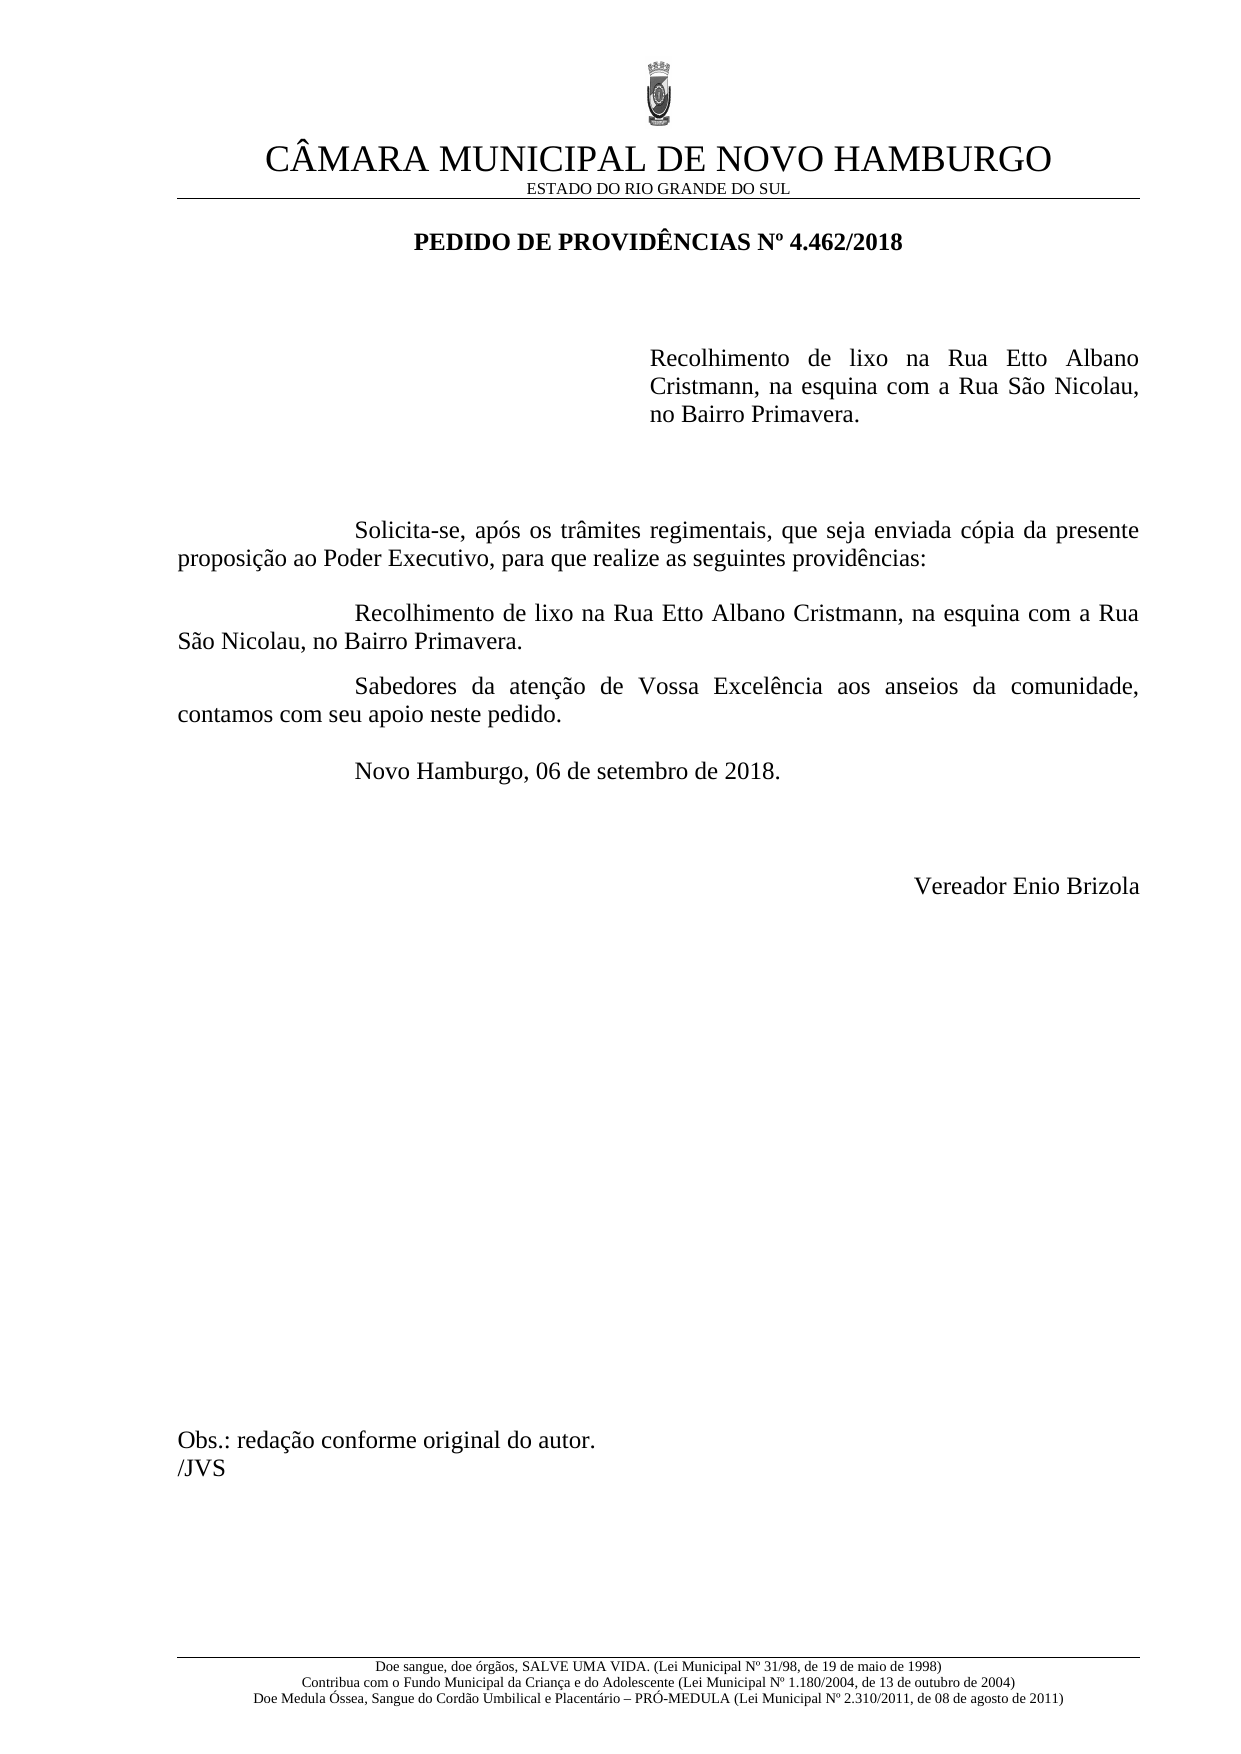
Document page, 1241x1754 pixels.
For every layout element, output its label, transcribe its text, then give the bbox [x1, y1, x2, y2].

text Sabedores da atenção de Vossa Excelência aos anseios da comunidade, contamos com seu apoio neste pedido. [177, 672, 1140, 728]
text Obs.: redação conforme original do autor. [177, 1426, 1140, 1454]
text Vereador Enio Brizola [177, 872, 1140, 899]
text PEDIDO DE PROVIDÊNCIAS Nº 4.462/2018 [177, 228, 1140, 256]
text Solicita-se, após os trâmites regimentais, que seja enviada cópia da presente proposição ao Poder Executivo, para que realize as seguintes providências: [177, 516, 1140, 572]
text Recolhimento de lixo na Rua Etto Albano Cristmann, na esquina com a Rua São Nicolau, no Bairro Primavera. [649, 344, 1140, 428]
text /JVS [177, 1454, 1140, 1481]
text Novo Hamburgo, 06 de setembro de 2018. [177, 757, 1140, 785]
text Recolhimento de lixo na Rua Etto Albano Cristmann, na esquina com a Rua São Nicolau, no Bairro Primavera. [177, 599, 1140, 655]
